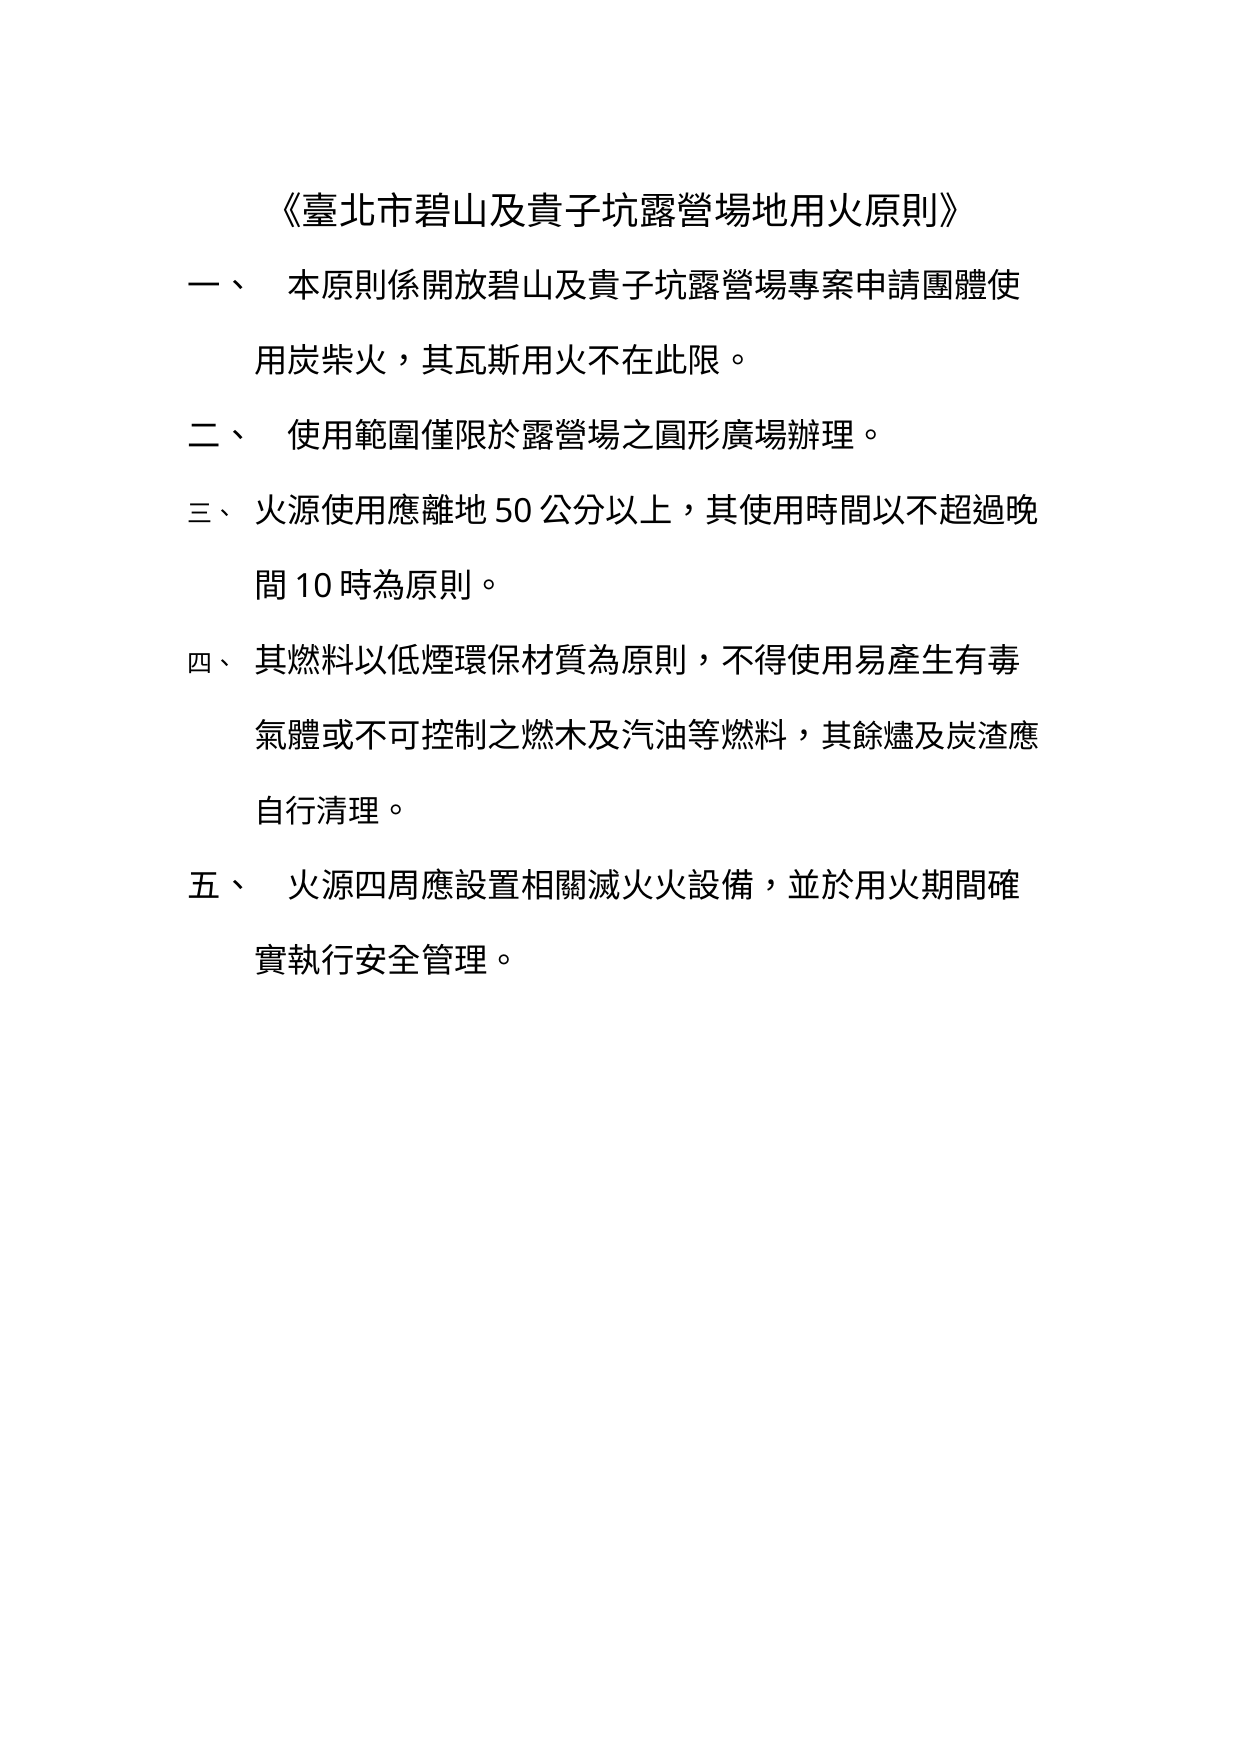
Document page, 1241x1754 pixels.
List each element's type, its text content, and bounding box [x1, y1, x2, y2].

list 其燃料以低煙環保材質為原則，不得使用易產生有毒氣體或不可控制之燃木及汽油等燃料，其餘燼及炭渣應自行清理。 [187, 614, 1053, 839]
list 使用範圍僅限於露營場之圓形廣場辦理。 [187, 389, 1053, 464]
list 本原則係開放碧山及貴子坑露營場專案申請團體使用炭柴火，其瓦斯用火不在此限。 [187, 239, 1053, 389]
list 火源四周應設置相關滅火火設備，並於用火期間確實執行安全管理。 [187, 839, 1053, 989]
text 《臺北市碧山及貴子坑露營場地用火原則》 [187, 164, 1053, 239]
list 火源使用應離地50公分以上，其使用時間以不超過晚間10時為原則。 [187, 464, 1053, 614]
